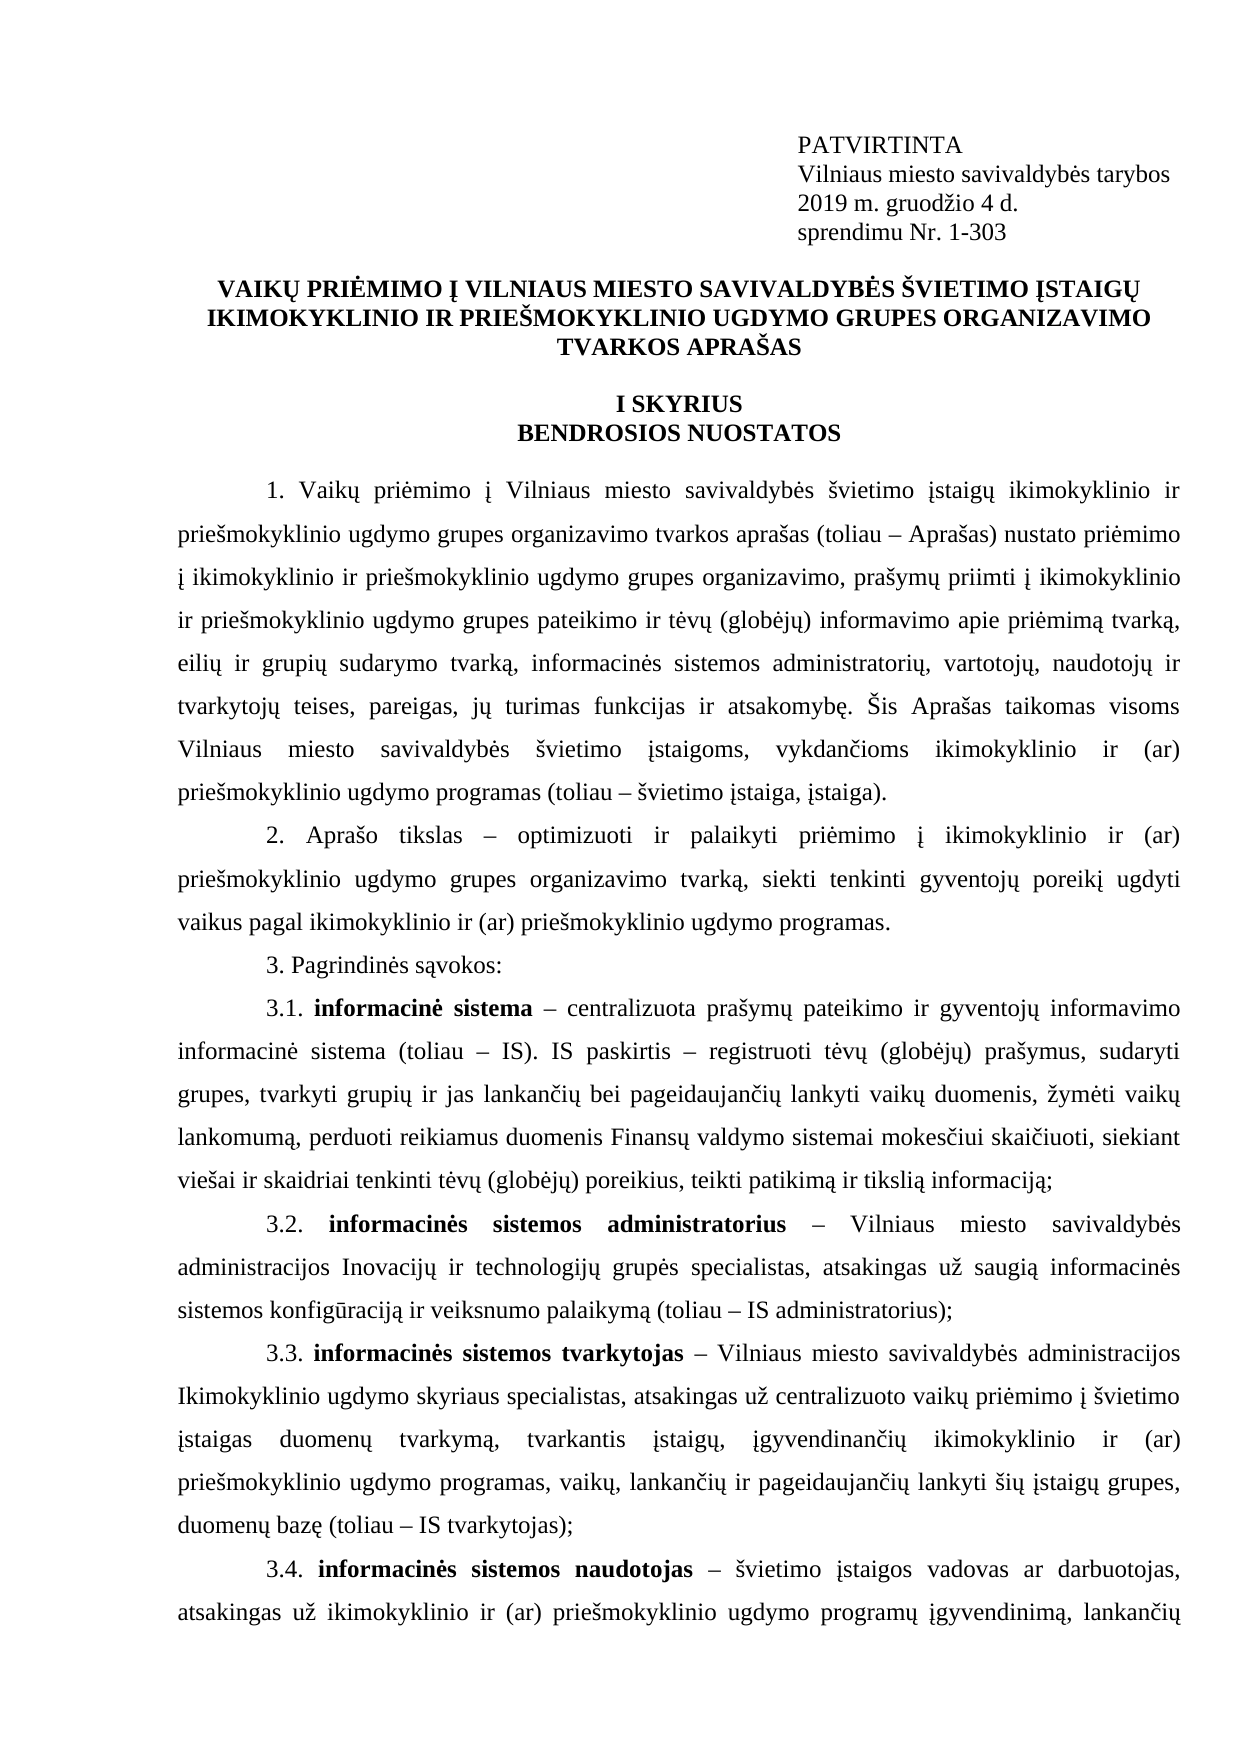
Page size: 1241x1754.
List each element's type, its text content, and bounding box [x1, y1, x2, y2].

text 1. Vaikų priėmimo į Vilniaus miesto savivaldybės švietimo įstaigų ikimokyklinio ir priešmokyklinio ugdymo grupes organizavimo tvarkos aprašas (toliau – Aprašas) nustato priėmimo į ikimokyklinio ir priešmokyklinio ugdymo grupes organizavimo, prašymų priimti į ikimokyklinio ir priešmokyklinio ugdymo grupes pateikimo ir tėvų (globėjų) informavimo apie priėmimą tvarką, eilių ir grupių sudarymo tvarką, informacinės sistemos administratorių, vartotojų, naudotojų ir tvarkytojų teises, pareigas, jų turimas funkcijas ir atsakomybę. Šis Aprašas taikomas visoms Vilniaus miesto savivaldybės švietimo įstaigoms, vykdančioms ikimokyklinio ir (ar) priešmokyklinio ugdymo programas (toliau – švietimo įstaiga, įstaiga). [177, 476, 1181, 806]
text Vilniaus miesto savivaldybės tarybos [177, 159, 1181, 188]
text 2. Aprašo tikslas – optimizuoti ir palaikyti priėmimo į ikimokyklinio ir (ar) priešmokyklinio ugdymo grupes organizavimo tvarką, siekti tenkinti gyventojų poreikį ugdyti vaikus pagal ikimokyklinio ir (ar) priešmokyklinio ugdymo programas. [177, 821, 1181, 936]
text PATVIRTINTA [177, 131, 1181, 159]
text 3.4. informacinės sistemos naudotojas – švietimo įstaigos vadovas ar darbuotojas, atsakingas už ikimokyklinio ir (ar) priešmokyklinio ugdymo programų įgyvendinimą, lankančių [177, 1554, 1181, 1626]
text I SKYRIUS [177, 389, 1181, 418]
text 3.1. informacinė sistema – centralizuota prašymų pateikimo ir gyventojų informavimo informacinė sistema (toliau – IS). IS paskirtis – registruoti tėvų (globėjų) prašymus, sudaryti grupes, tvarkyti grupių ir jas lankančių bei pageidaujančių lankyti vaikų duomenis, žymėti vaikų lankomumą, perduoti reikiamus duomenis Finansų valdymo sistemai mokesčiui skaičiuoti, siekiant viešai ir skaidriai tenkinti tėvų (globėjų) poreikius, teikti patikimą ir tikslią informaciją; [177, 993, 1181, 1194]
text 2019 m. gruodžio 4 d. [177, 188, 1181, 217]
text VAIKŲ PRIĖMIMO Į VILNIAUS MIESTO SAVIVALDYBĖS ŠVIETIMO ĮSTAIGŲ IKIMOKYKLINIO IR PRIEŠMOKYKLINIO UGDYMO GRUPES ORGANIZAVIMO TVARKOS APRAŠAS [177, 274, 1181, 361]
text 3.2. informacinės sistemos administratorius – Vilniaus miesto savivaldybės administracijos Inovacijų ir technologijų grupės specialistas, atsakingas už saugią informacinės sistemos konfigūraciją ir veiksnumo palaikymą (toliau – IS administratorius); [177, 1209, 1181, 1324]
text 3. Pagrindinės sąvokos: [177, 950, 1181, 979]
text BENDROSIOS NUOSTATOS [177, 418, 1181, 447]
text sprendimu Nr. 1-303 [177, 217, 1181, 246]
text 3.3. informacinės sistemos tvarkytojas – Vilniaus miesto savivaldybės administracijos Ikimokyklinio ugdymo skyriaus specialistas, atsakingas už centralizuoto vaikų priėmimo į švietimo įstaigas duomenų tvarkymą, tvarkantis įstaigų, įgyvendinančių ikimokyklinio ir (ar) priešmokyklinio ugdymo programas, vaikų, lankančių ir pageidaujančių lankyti šių įstaigų grupes, duomenų bazę (toliau – IS tvarkytojas); [177, 1338, 1181, 1539]
